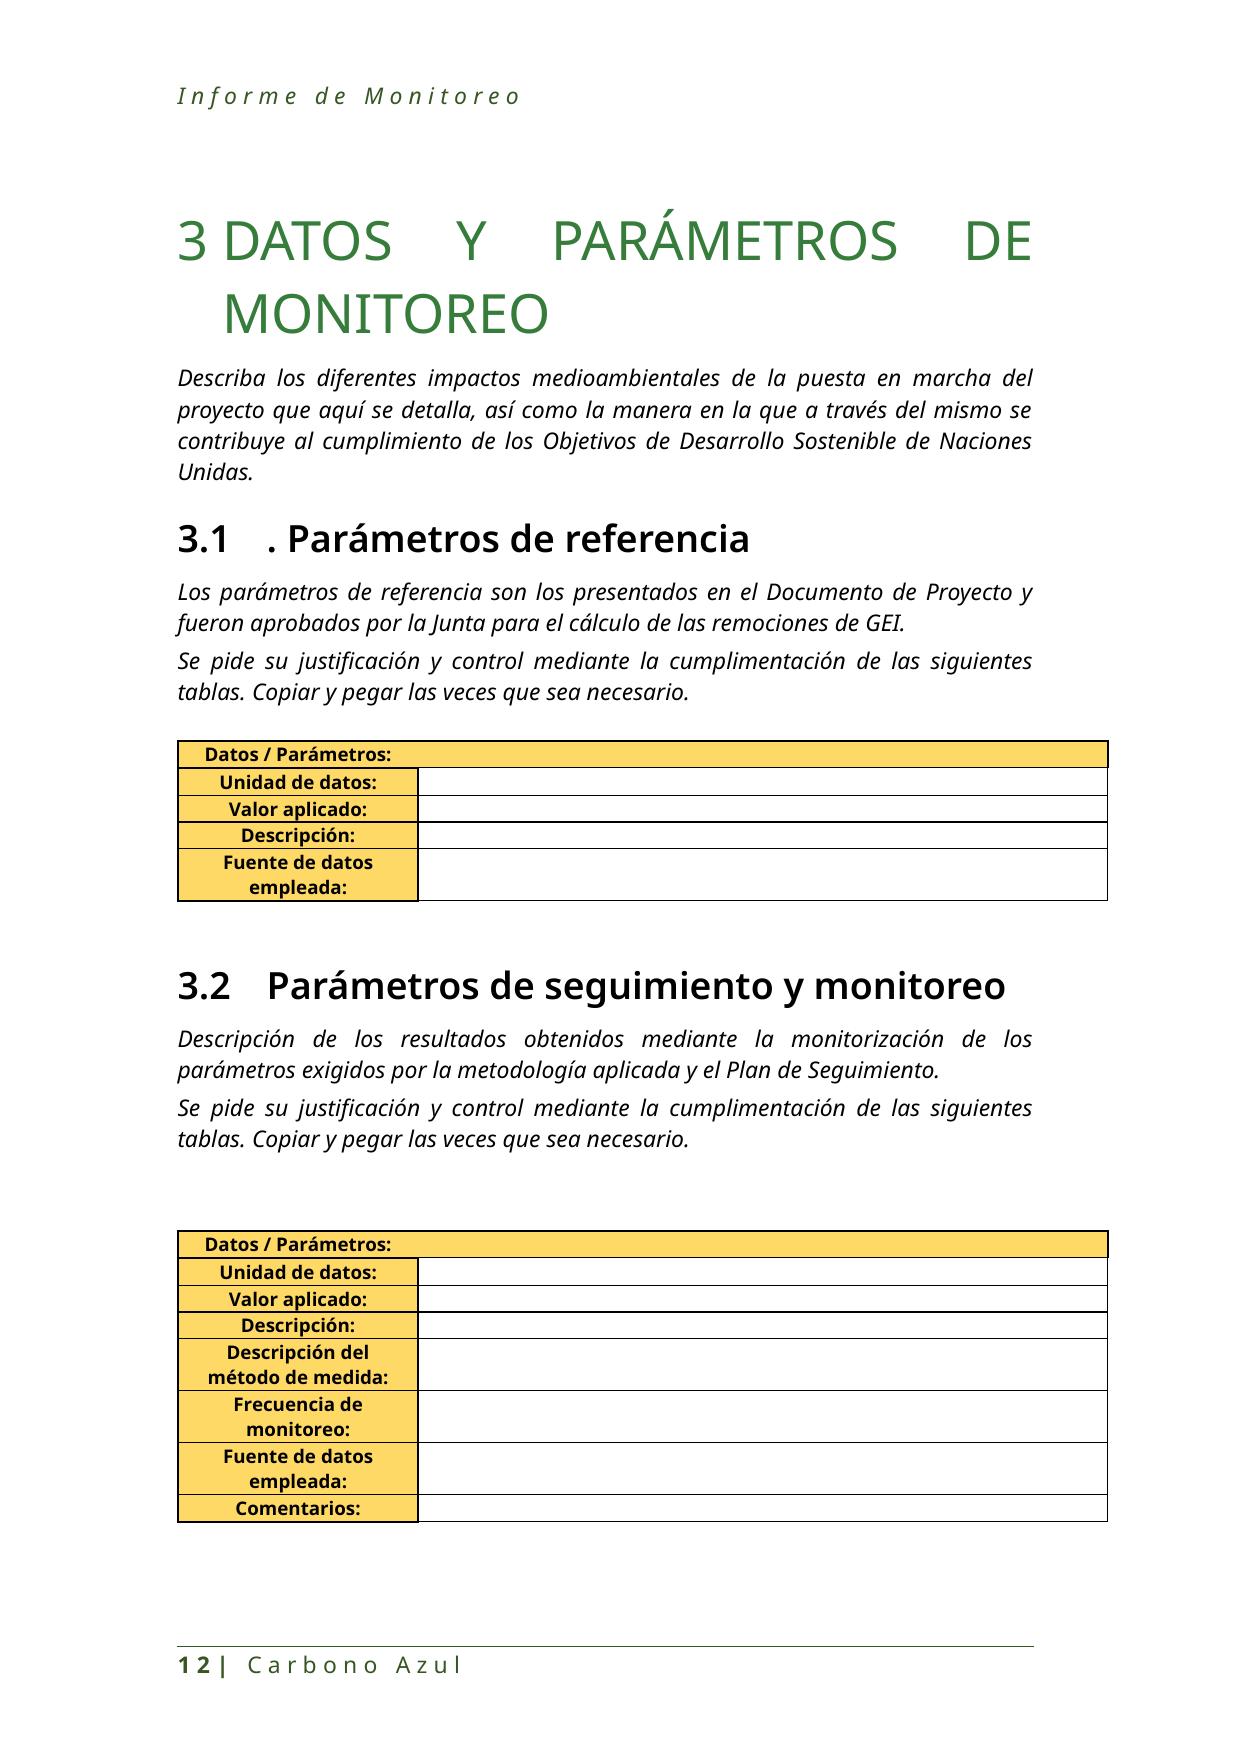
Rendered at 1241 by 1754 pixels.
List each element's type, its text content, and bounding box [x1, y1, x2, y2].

table_header [418, 1232, 1107, 1257]
table_cell Descripción: [179, 823, 417, 848]
table_cell [419, 1443, 1107, 1494]
table_header [418, 742, 1107, 767]
text Describa los diferentes impactos medioambientales de la puesta en marcha del proyecto que aquí se detalla, así como la manera en la que a través del mismo se contribuye al cumplimiento de los Objetivos de Desarrollo Sostenible de Naciones Unidas. [177, 362, 1034, 487]
table_cell [419, 1258, 1107, 1285]
table_cell [419, 849, 1107, 900]
subtitle . Parámetros de referencia [177, 512, 1034, 563]
table_cell [419, 1495, 1107, 1521]
table_header Datos / Parámetros: [179, 742, 418, 767]
table_cell [419, 1339, 1107, 1390]
text Se pide su justificación y control mediante la cumplimentación de las siguientes tablas. Copiar y pegar las veces que sea necesario. [177, 645, 1034, 708]
table_header Datos / Parámetros: [179, 1232, 418, 1257]
table_cell Fuente de datos empleada: [179, 849, 417, 900]
table_cell [419, 1391, 1107, 1442]
table_cell Fuente de datos empleada: [179, 1443, 417, 1494]
table_cell Valor aplicado: [179, 1286, 417, 1311]
subtitle Parámetros de seguimiento y monitoreo [177, 959, 1034, 1010]
text Los parámetros de referencia son los presentados en el Documento de Proyecto y fueron aprobados por la Junta para el cálculo de las remociones de GEI. [177, 576, 1034, 639]
text Se pide su justificación y control mediante la cumplimentación de las siguientes tablas. Copiar y pegar las veces que sea necesario. [177, 1092, 1034, 1154]
table_cell Valor aplicado: [179, 796, 417, 821]
table_cell Descripción del método de medida: [179, 1339, 417, 1390]
table_cell [419, 796, 1107, 821]
table_cell Unidad de datos: [179, 769, 417, 795]
table_cell Unidad de datos: [179, 1259, 417, 1285]
table_cell Comentarios: [179, 1495, 417, 1521]
table_cell [419, 823, 1107, 848]
table_cell [419, 1286, 1107, 1311]
table_cell Descripción: [179, 1313, 417, 1338]
table_cell [419, 1313, 1107, 1338]
table_cell Frecuencia de monitoreo: [179, 1391, 417, 1442]
table_cell [419, 768, 1107, 795]
text Descripción de los resultados obtenidos mediante la monitorización de los parámetros exigidos por la metodología aplicada y el Plan de Seguimiento. [177, 1023, 1034, 1085]
subtitle DATOS Y PARÁMETROS DE MONITOREO [177, 202, 1034, 350]
